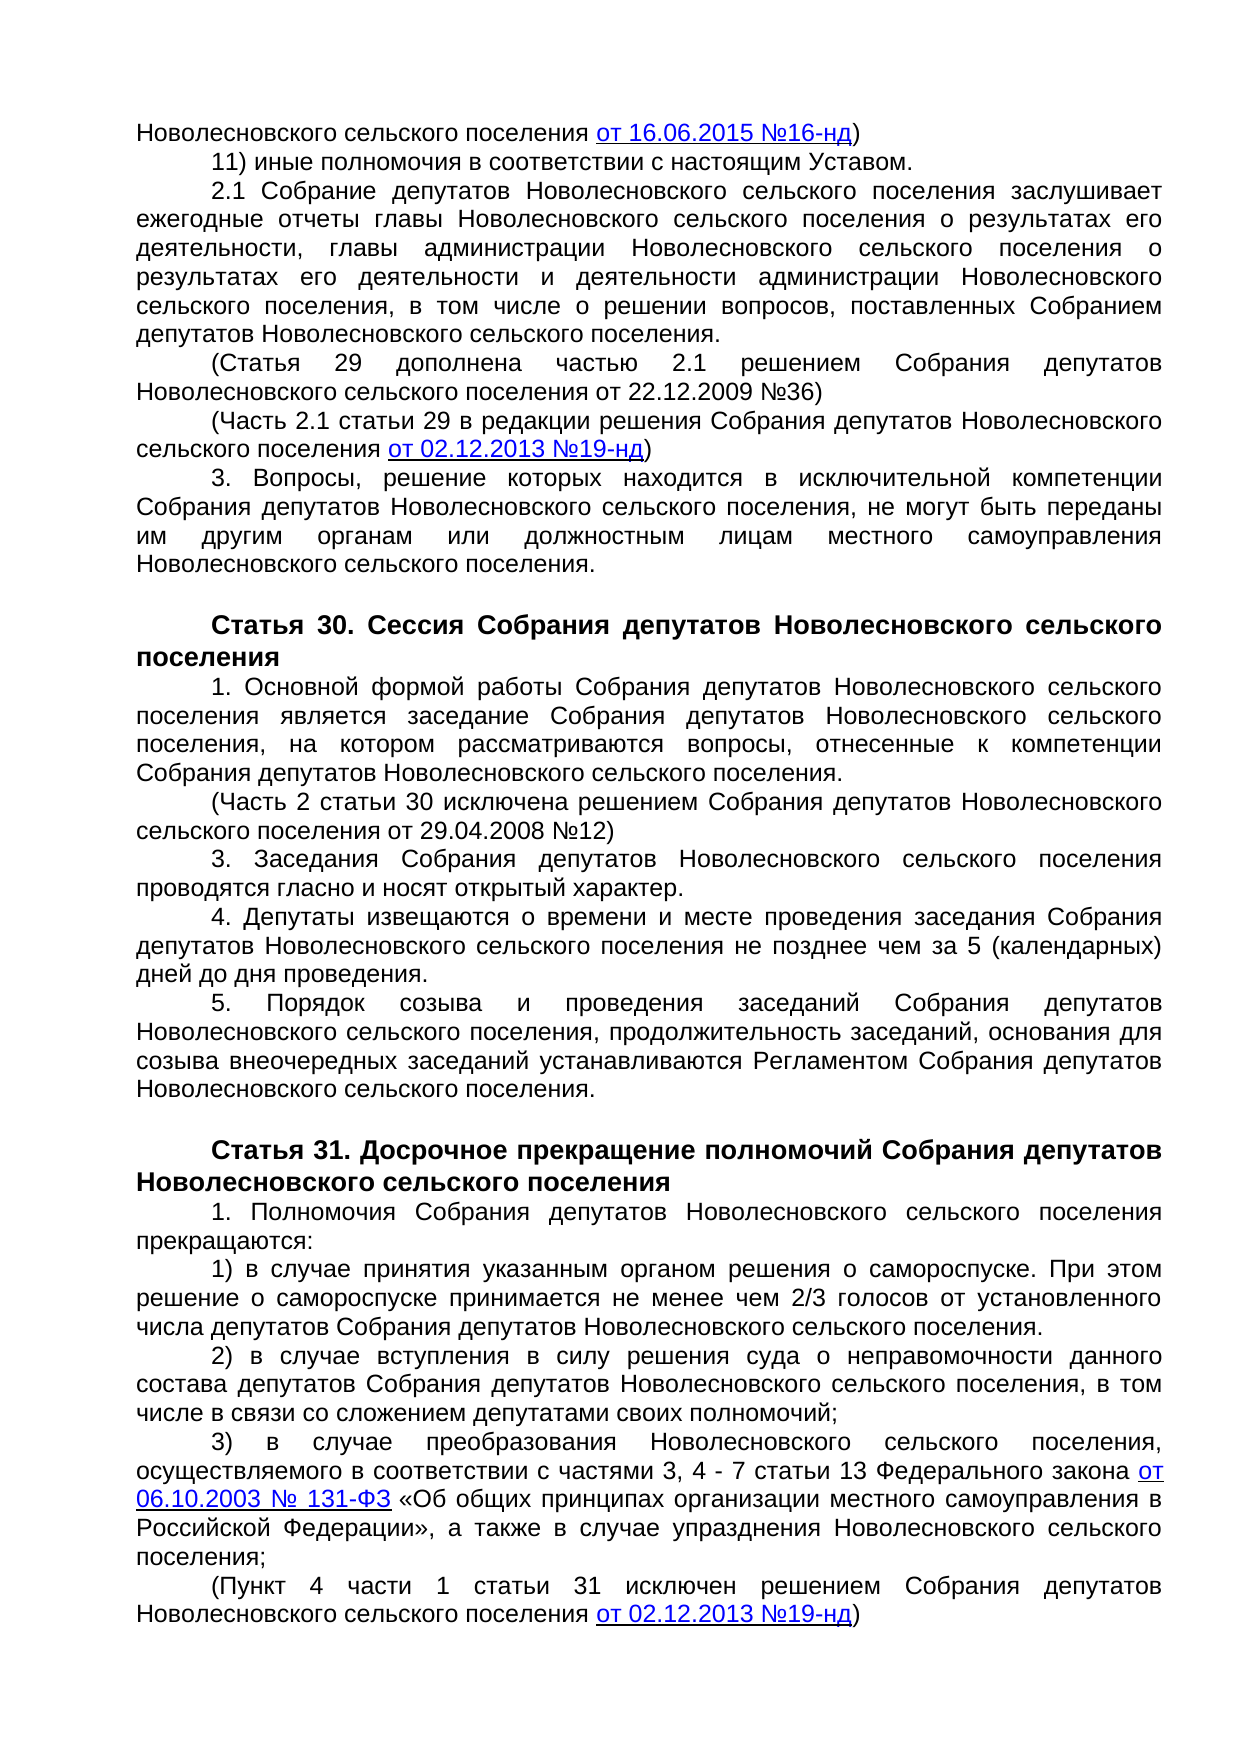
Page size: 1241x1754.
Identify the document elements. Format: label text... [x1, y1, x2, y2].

text (Статья 29 дополнена частью 2.1 решением Собрания депутатов Новолесновского сельского поселения от 22.12.2009 №36) [136, 348, 1163, 406]
text 3. Заседания Собрания депутатов Новолесновского сельского поселения проводятся гласно и носят открытый характер. [136, 844, 1163, 902]
text 1. Основной формой работы Собрания депутатов Новолесновского сельского поселения является заседание Собрания депутатов Новолесновского сельского поселения, на котором рассматриваются вопросы, отнесенные к компетенции Собрания депутатов Новолесновского сельского поселения. [136, 672, 1163, 787]
text 2) в случае вступления в силу решения суда о неправомочности данного состава депутатов Собрания депутатов Новолесновского сельского поселения, в том числе в связи со сложением депутатами своих полномочий; [136, 1341, 1163, 1427]
text (Часть 2 статьи 30 исключена решением Собрания депутатов Новолесновского сельского поселения от 29.04.2008 №12) [136, 787, 1163, 844]
text Статья 30. Сессия Собрания депутатов Новолесновского сельского поселения [136, 609, 1163, 672]
text (Часть 2.1 статьи 29 в редакции решения Собрания депутатов Новолесновского сельского поселения от 02.12.2013 №19-нд) [136, 406, 1163, 463]
text Статья 31. Досрочное прекращение полномочий Собрания депутатов Новолесновского сельского поселения [136, 1134, 1163, 1197]
text 11) иные полномочия в соответствии с настоящим Уставом. [136, 147, 1163, 176]
text 4. Депутаты извещаются о времени и месте проведения заседания Собрания депутатов Новолесновского сельского поселения не позднее чем за 5 (календарных) дней до дня проведения. [136, 902, 1163, 988]
text 5. Порядок созыва и проведения заседаний Собрания депутатов Новолесновского сельского поселения, продолжительность заседаний, основания для созыва внеочередных заседаний устанавливаются Регламентом Собрания депутатов Новолесновского сельского поселения. [136, 988, 1163, 1103]
text 1. Полномочия Собрания депутатов Новолесновского сельского поселения прекращаются: [136, 1197, 1163, 1254]
text (Пункт 4 части 1 статьи 31 исключен решением Собрания депутатов Новолесновского сельского поселения от 02.12.2013 №19-нд) [136, 1571, 1163, 1628]
text 1) в случае принятия указанным органом решения о самороспуске. При этом решение о самороспуске принимается не менее чем 2/3 голосов от установленного числа депутатов Собрания депутатов Новолесновского сельского поселения. [136, 1254, 1163, 1341]
text 3. Вопросы, решение которых находится в исключительной компетенции Собрания депутатов Новолесновского сельского поселения, не могут быть переданы им другим органам или должностным лицам местного самоуправления Новолесновского сельского поселения. [136, 463, 1163, 578]
text Новолесновского сельского поселения от 16.06.2015 №16-нд) [136, 118, 1163, 147]
text 3) в случае преобразования Новолесновского сельского поселения, осуществляемого в соответствии с частями 3, 4 - 7 статьи 13 Федерального закона от 06.10.2003 № 131-ФЗ «Об общих принципах организации местного самоуправления в Российской Федерации», а также в случае упразднения Новолесновского сельского поселения; [136, 1427, 1163, 1571]
text 2.1 Собрание депутатов Новолесновского сельского поселения заслушивает ежегодные отчеты главы Новолесновского сельского поселения о результатах его деятельности, главы администрации Новолесновского сельского поселения о результатах его деятельности и деятельности администрации Новолесновского сельского поселения, в том числе о решении вопросов, поставленных Собранием депутатов Новолесновского сельского поселения. [136, 176, 1163, 348]
